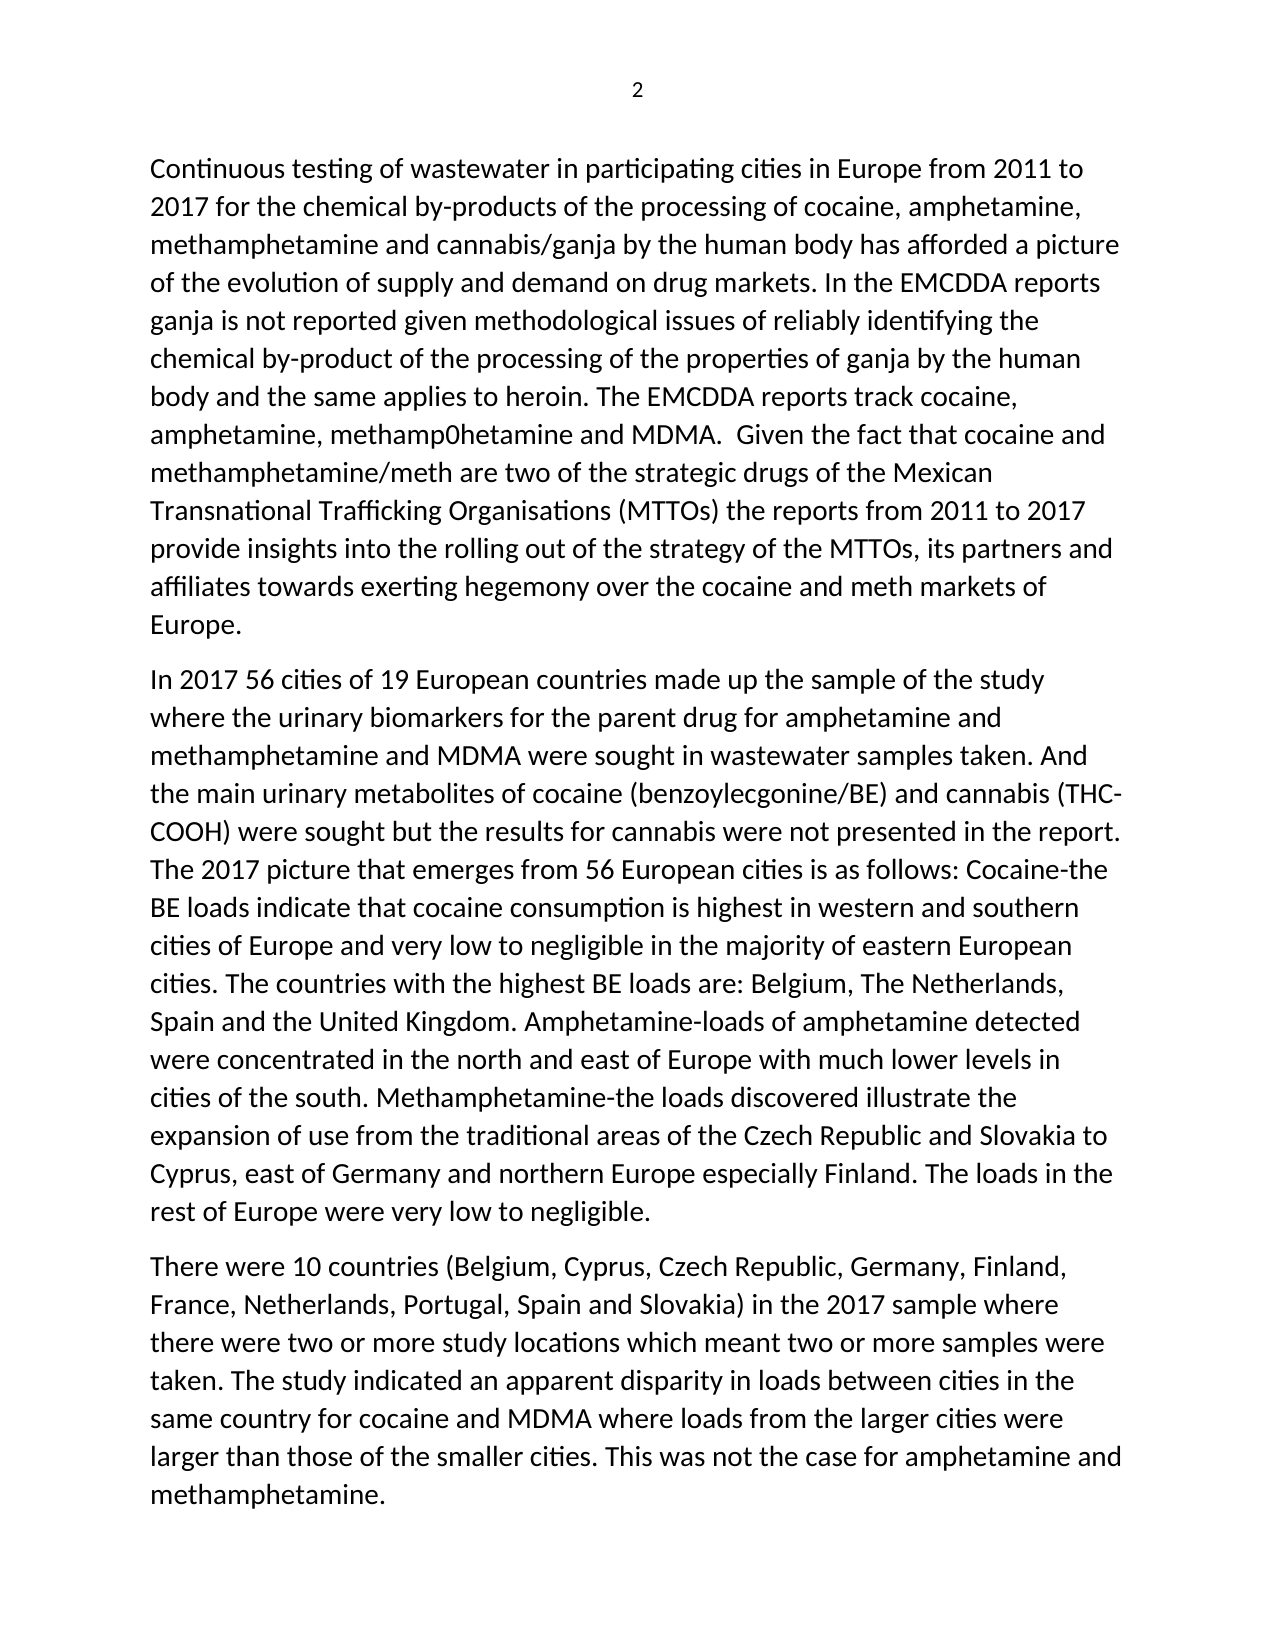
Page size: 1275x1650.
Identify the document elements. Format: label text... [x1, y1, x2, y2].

text There were 10 countries (Belgium, Cyprus, Czech Republic, Germany, Finland, France, Netherlands, Portugal, Spain and Slovakia) in the 2017 sample where there were two or more study locations which meant two or more samples were taken. The study indicated an apparent disparity in loads between cities in the same country for cocaine and MDMA where loads from the larger cities were larger than those of the smaller cities. This was not the case for amphetamine and methamphetamine. [150, 1248, 1125, 1512]
text In 2017 56 cities of 19 European countries made up the sample of the study where the urinary biomarkers for the parent drug for amphetamine and methamphetamine and MDMA were sought in wastewater samples taken. And the main urinary metabolites of cocaine (benzoylecgonine/BE) and cannabis (THC-COOH) were sought but the results for cannabis were not presented in the report. The 2017 picture that emerges from 56 European cities is as follows: Cocaine-the BE loads indicate that cocaine consumption is highest in western and southern cities of Europe and very low to negligible in the majority of eastern European cities. The countries with the highest BE loads are: Belgium, The Netherlands, Spain and the United Kingdom. Amphetamine-loads of amphetamine detected were concentrated in the north and east of Europe with much lower levels in cities of the south. Methamphetamine-the loads discovered illustrate the expansion of use from the traditional areas of the Czech Republic and Slovakia to Cyprus, east of Germany and northern Europe especially Finland. The loads in the rest of Europe were very low to negligible. [150, 661, 1125, 1229]
text Continuous testing of wastewater in participating cities in Europe from 2011 to 2017 for the chemical by-products of the processing of cocaine, amphetamine, methamphetamine and cannabis/ganja by the human body has afforded a picture of the evolution of supply and demand on drug markets. In the EMCDDA reports ganja is not reported given methodological issues of reliably identifying the chemical by-product of the processing of the properties of ganja by the human body and the same applies to heroin. The EMCDDA reports track cocaine, amphetamine, methamp0hetamine and MDMA. Given the fact that cocaine and methamphetamine/meth are two of the strategic drugs of the Mexican Transnational Trafficking Organisations (MTTOs) the reports from 2011 to 2017 provide insights into the rolling out of the strategy of the MTTOs, its partners and affiliates towards exerting hegemony over the cocaine and meth markets of Europe. [150, 150, 1125, 642]
